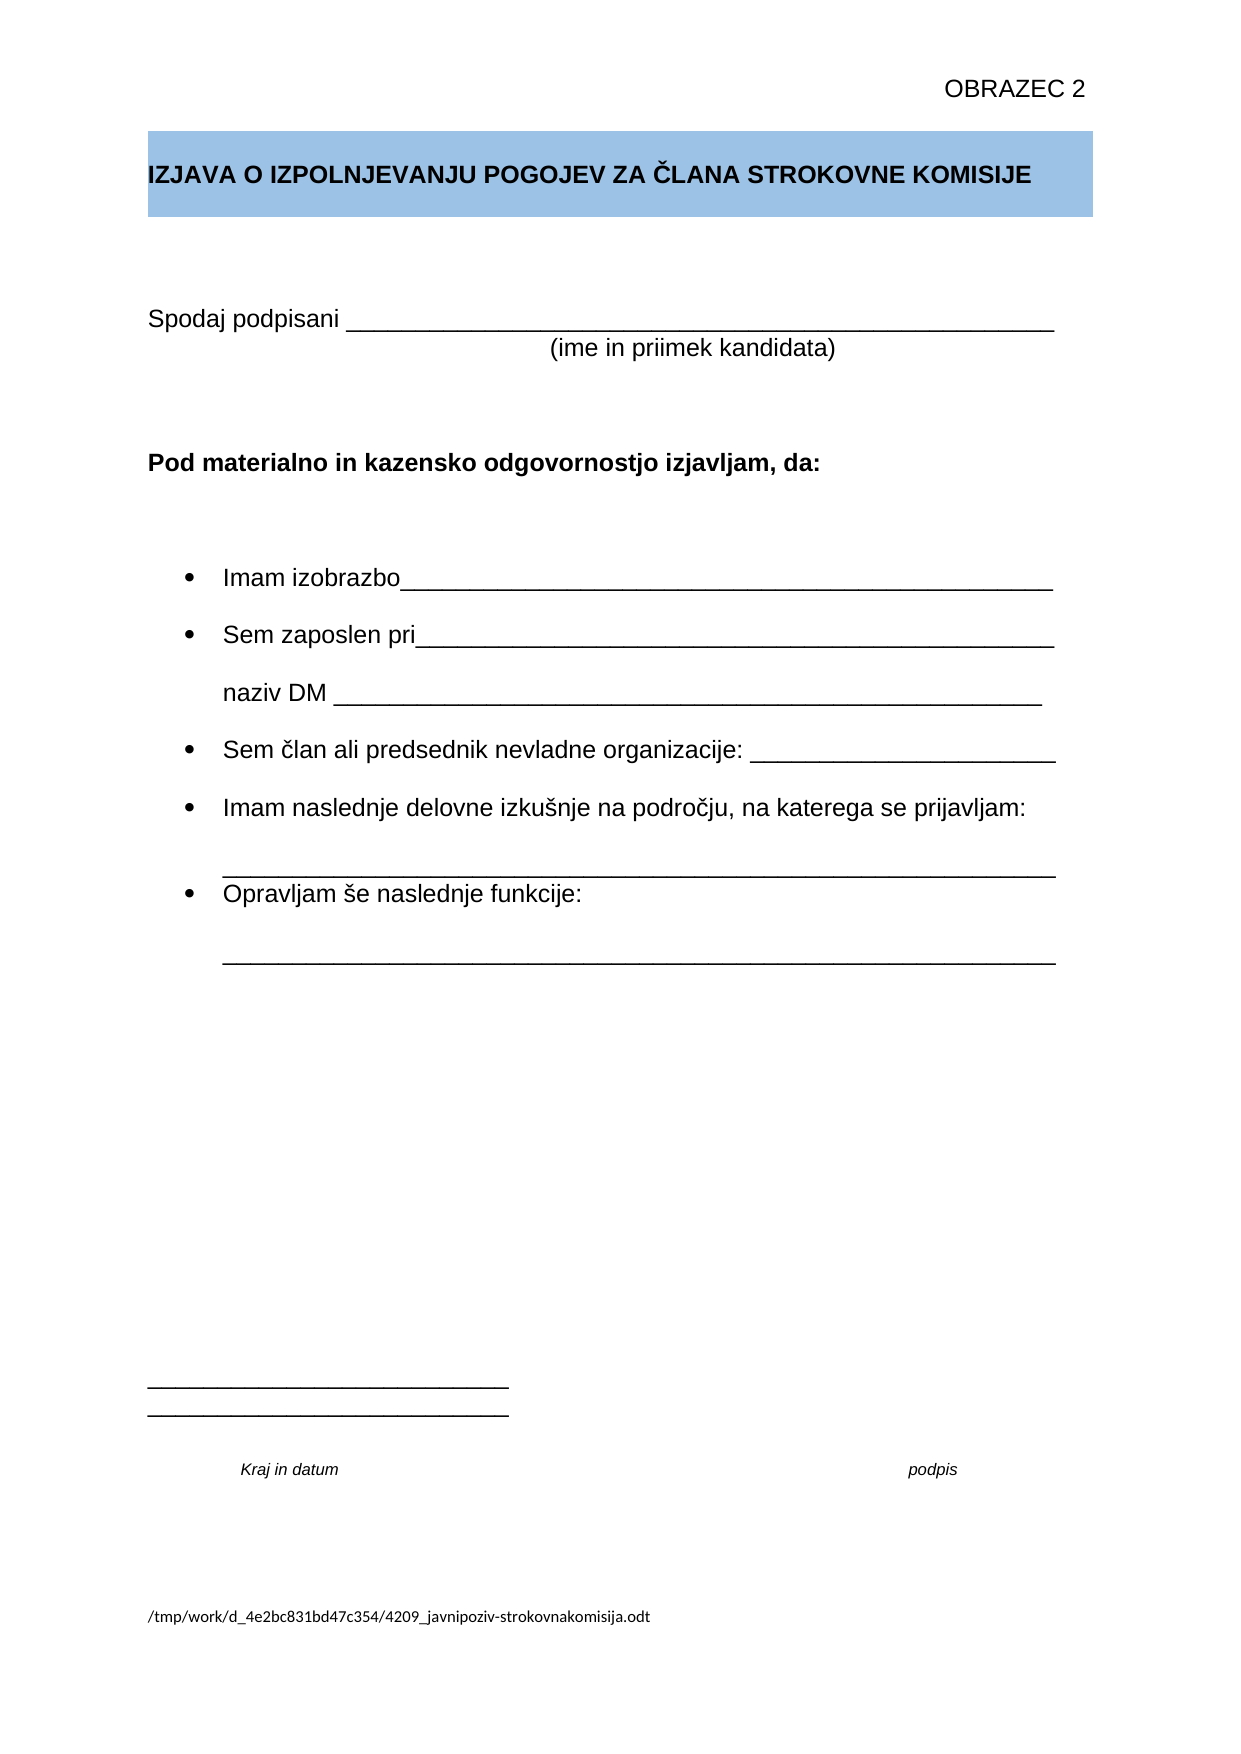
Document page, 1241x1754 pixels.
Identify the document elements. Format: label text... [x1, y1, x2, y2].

text naziv DM ___________________________________________________ [223, 678, 1093, 706]
text Spodaj podpisani ___________________________________________________ [148, 304, 1093, 332]
list Imam naslednje delovne izkušnje na področju, na katerega se prijavljam: [185, 793, 1093, 822]
text IZJAVA O IZPOLNJEVANJU POGOJEV ZA ČLANA STROKOVNE KOMISIJE [148, 160, 1093, 189]
text Pod materialno in kazensko odgovornostjo izjavljam, da: [148, 447, 1093, 476]
list Imam izobrazbo_______________________________________________ [185, 562, 1093, 591]
text (ime in priimek kandidata) [148, 332, 1093, 361]
text __________________________ __________________________ [148, 1361, 1093, 1418]
text ____________________________________________________________ [223, 850, 1093, 879]
text OBRAZEC 2 [148, 74, 1093, 102]
list Opravljam še naslednje funkcije: [185, 879, 1093, 908]
list Sem član ali predsednik nevladne organizacije: ______________________ [185, 735, 1093, 764]
text Kraj in datum podpis [148, 1460, 1093, 1479]
list Sem zaposlen pri______________________________________________ [185, 620, 1093, 649]
text ____________________________________________________________ [223, 937, 1093, 966]
